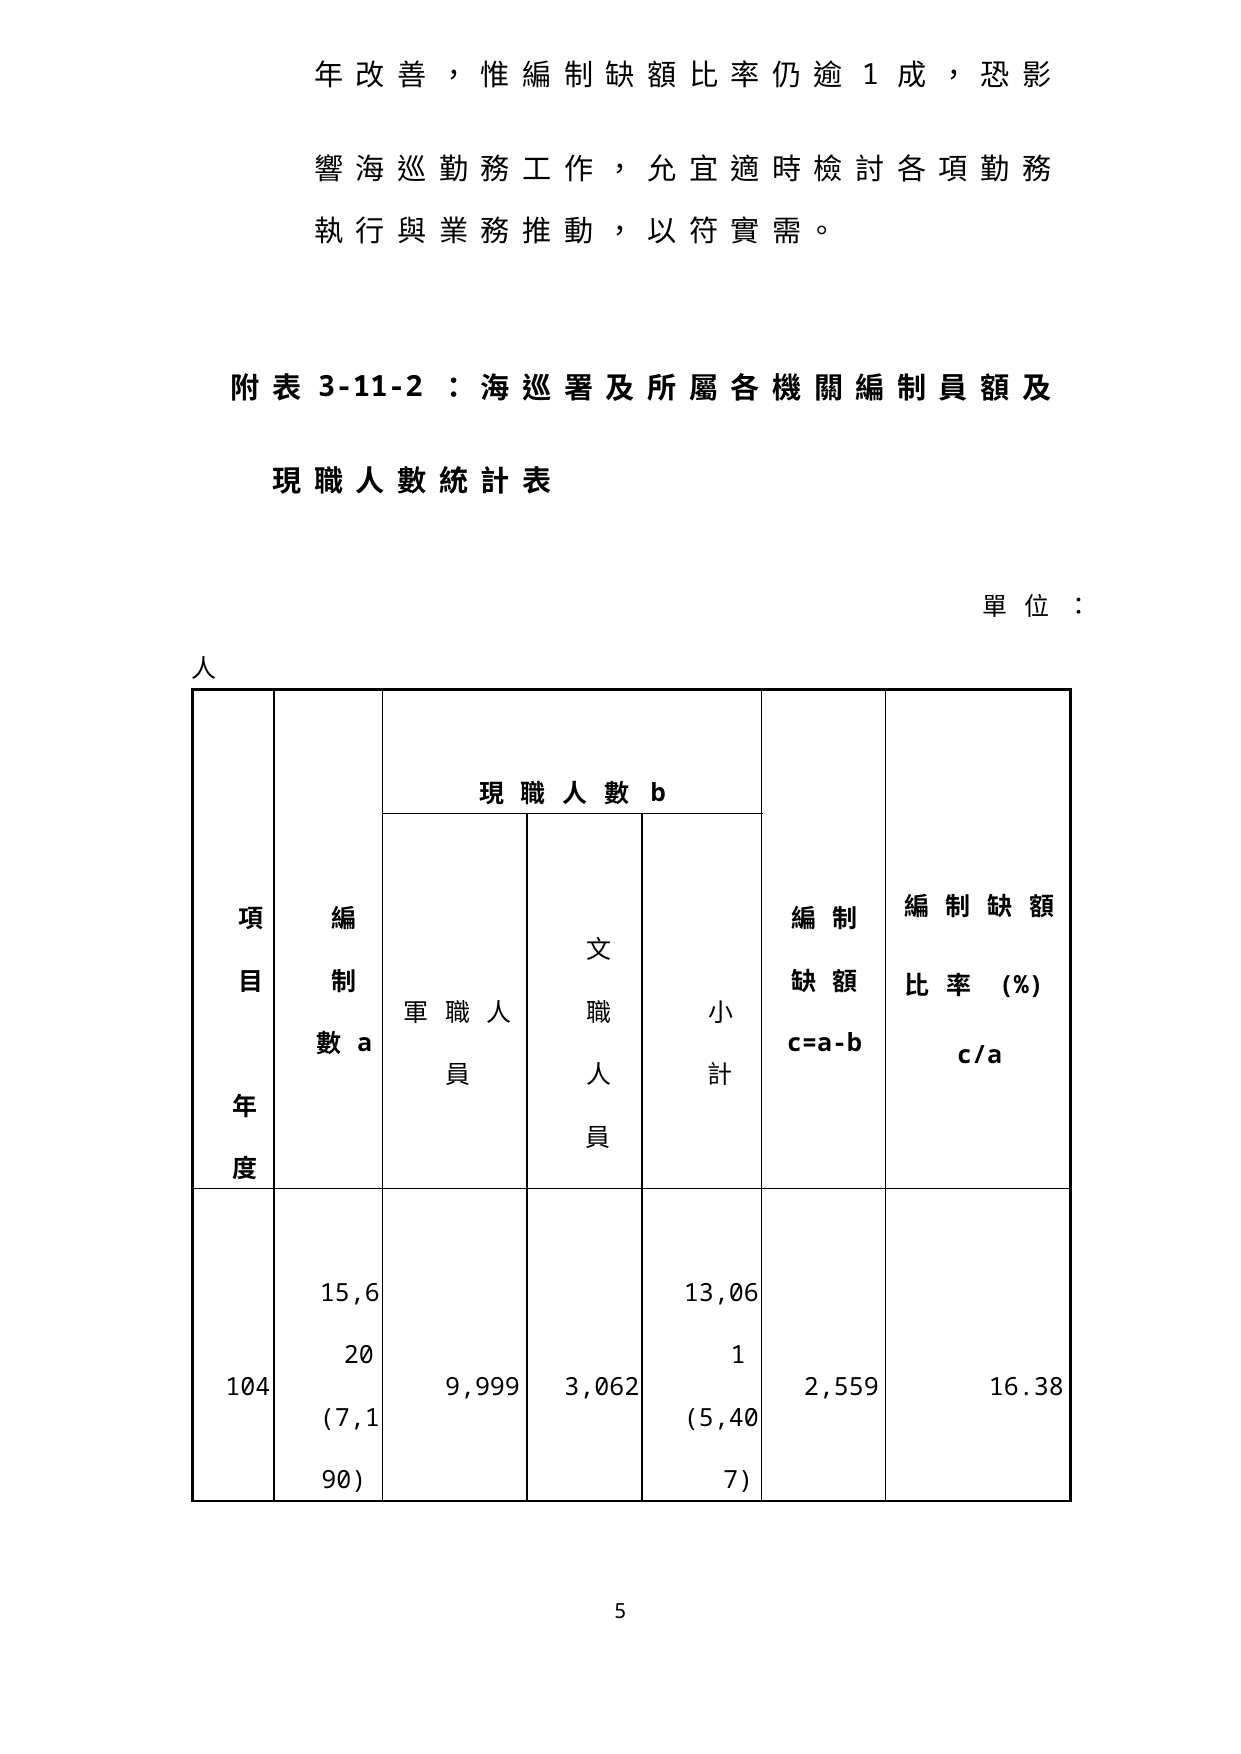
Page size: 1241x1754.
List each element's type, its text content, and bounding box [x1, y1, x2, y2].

table_header 編制數a [275, 691, 382, 1187]
text 年改善，惟編制缺額比率仍逾1成，恐影響海巡勤務工作，允宜適時檢討各項勤務執行與業務推動，以符實需。 [271, 0, 1058, 250]
text 單位：人 [183, 562, 1058, 687]
table_header 項目 年度 [194, 691, 273, 1187]
table_cell 軍職人員 [383, 814, 526, 1187]
table_cell 16.38 [886, 1189, 1069, 1500]
table_header 編制缺額c=a-b [762, 691, 885, 1187]
table_cell 3,062 [528, 1189, 641, 1500]
text 附表3-11-2：海巡署及所屬各機關編制員額及現職人數統計表 [191, 312, 1058, 500]
table_cell 小計 [643, 814, 761, 1187]
table_cell 2,559 [762, 1189, 885, 1500]
table_cell 9,999 [383, 1189, 526, 1500]
table_header 編制缺額 比率(%) c/a [886, 691, 1069, 1187]
table_cell 15,620 (7,190) [275, 1189, 382, 1500]
table_cell 文職人員 [528, 814, 641, 1187]
table_cell 104 [194, 1189, 273, 1500]
table_header 現職人數b [383, 691, 761, 812]
table_cell 13,061 (5,407) [643, 1189, 761, 1500]
